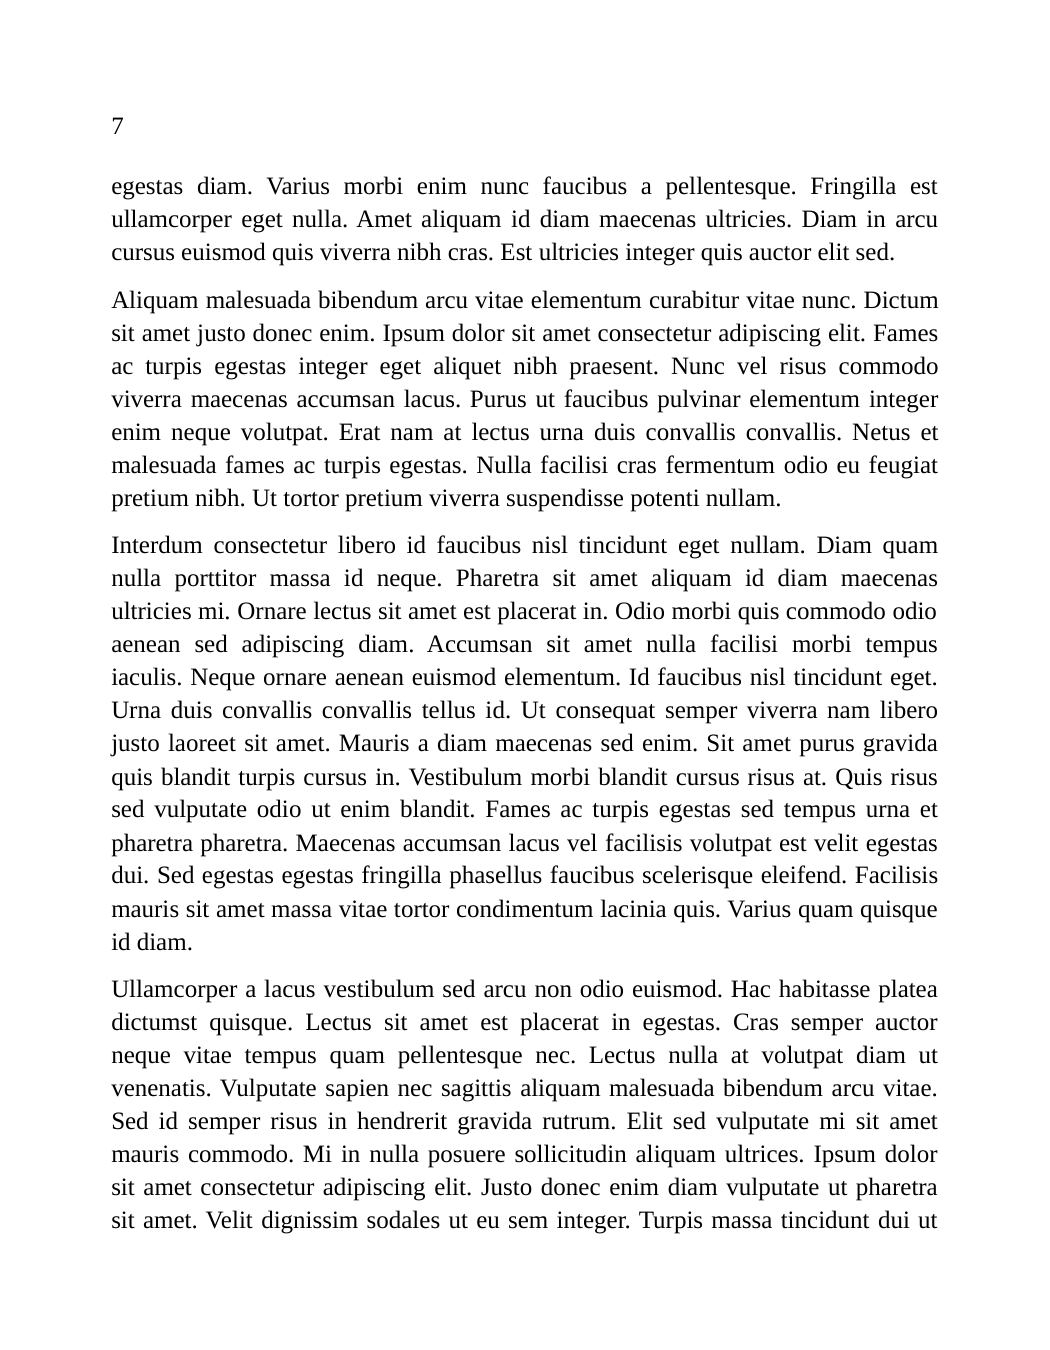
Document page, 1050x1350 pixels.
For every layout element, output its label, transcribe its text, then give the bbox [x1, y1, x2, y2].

text Ullamcorper a lacus vestibulum sed arcu non odio euismod. Hac habitasse platea dictumst quisque. Lectus sit amet est placerat in egestas. Cras semper auctor neque vitae tempus quam pellentesque nec. Lectus nulla at volutpat diam ut venenatis. Vulputate sapien nec sagittis aliquam malesuada bibendum arcu vitae. Sed id semper risus in hendrerit gravida rutrum. Elit sed vulputate mi sit amet mauris commodo. Mi in nulla posuere sollicitudin aliquam ultrices. Ipsum dolor sit amet consectetur adipiscing elit. Justo donec enim diam vulputate ut pharetra sit amet. Velit dignissim sodales ut eu sem integer. Turpis massa tincidunt dui ut [111, 974, 939, 1234]
text Aliquam malesuada bibendum arcu vitae elementum curabitur vitae nunc. Dictum sit amet justo donec enim. Ipsum dolor sit amet consectetur adipiscing elit. Fames ac turpis egestas integer eget aliquet nibh praesent. Nunc vel risus commodo viverra maecenas accumsan lacus. Purus ut faucibus pulvinar elementum integer enim neque volutpat. Erat nam at lectus urna duis convallis convallis. Netus et malesuada fames ac turpis egestas. Nulla facilisi cras fermentum odio eu feugiat pretium nibh. Ut tortor pretium viverra suspendisse potenti nullam. [111, 285, 939, 512]
text egestas diam. Varius morbi enim nunc faucibus a pellentesque. Fringilla est ullamcorper eget nulla. Amet aliquam id diam maecenas ultricies. Diam in arcu cursus euismod quis viverra nibh cras. Est ultricies integer quis auctor elit sed. [111, 171, 939, 266]
text Interdum consectetur libero id faucibus nisl tincidunt eget nullam. Diam quam nulla porttitor massa id neque. Pharetra sit amet aliquam id diam maecenas ultricies mi. Ornare lectus sit amet est placerat in. Odio morbi quis commodo odio aenean sed adipiscing diam. Accumsan sit amet nulla facilisi morbi tempus iaculis. Neque ornare aenean euismod elementum. Id faucibus nisl tincidunt eget. Urna duis convallis convallis tellus id. Ut consequat semper viverra nam libero justo laoreet sit amet. Mauris a diam maecenas sed enim. Sit amet purus gravida quis blandit turpis cursus in. Vestibulum morbi blandit cursus risus at. Quis risus sed vulputate odio ut enim blandit. Fames ac turpis egestas sed tempus urna et pharetra pharetra. Maecenas accumsan lacus vel facilisis volutpat est velit egestas dui. Sed egestas egestas fringilla phasellus faucibus scelerisque eleifend. Facilisis mauris sit amet massa vitae tortor condimentum lacinia quis. Varius quam quisque id diam. [111, 530, 939, 955]
